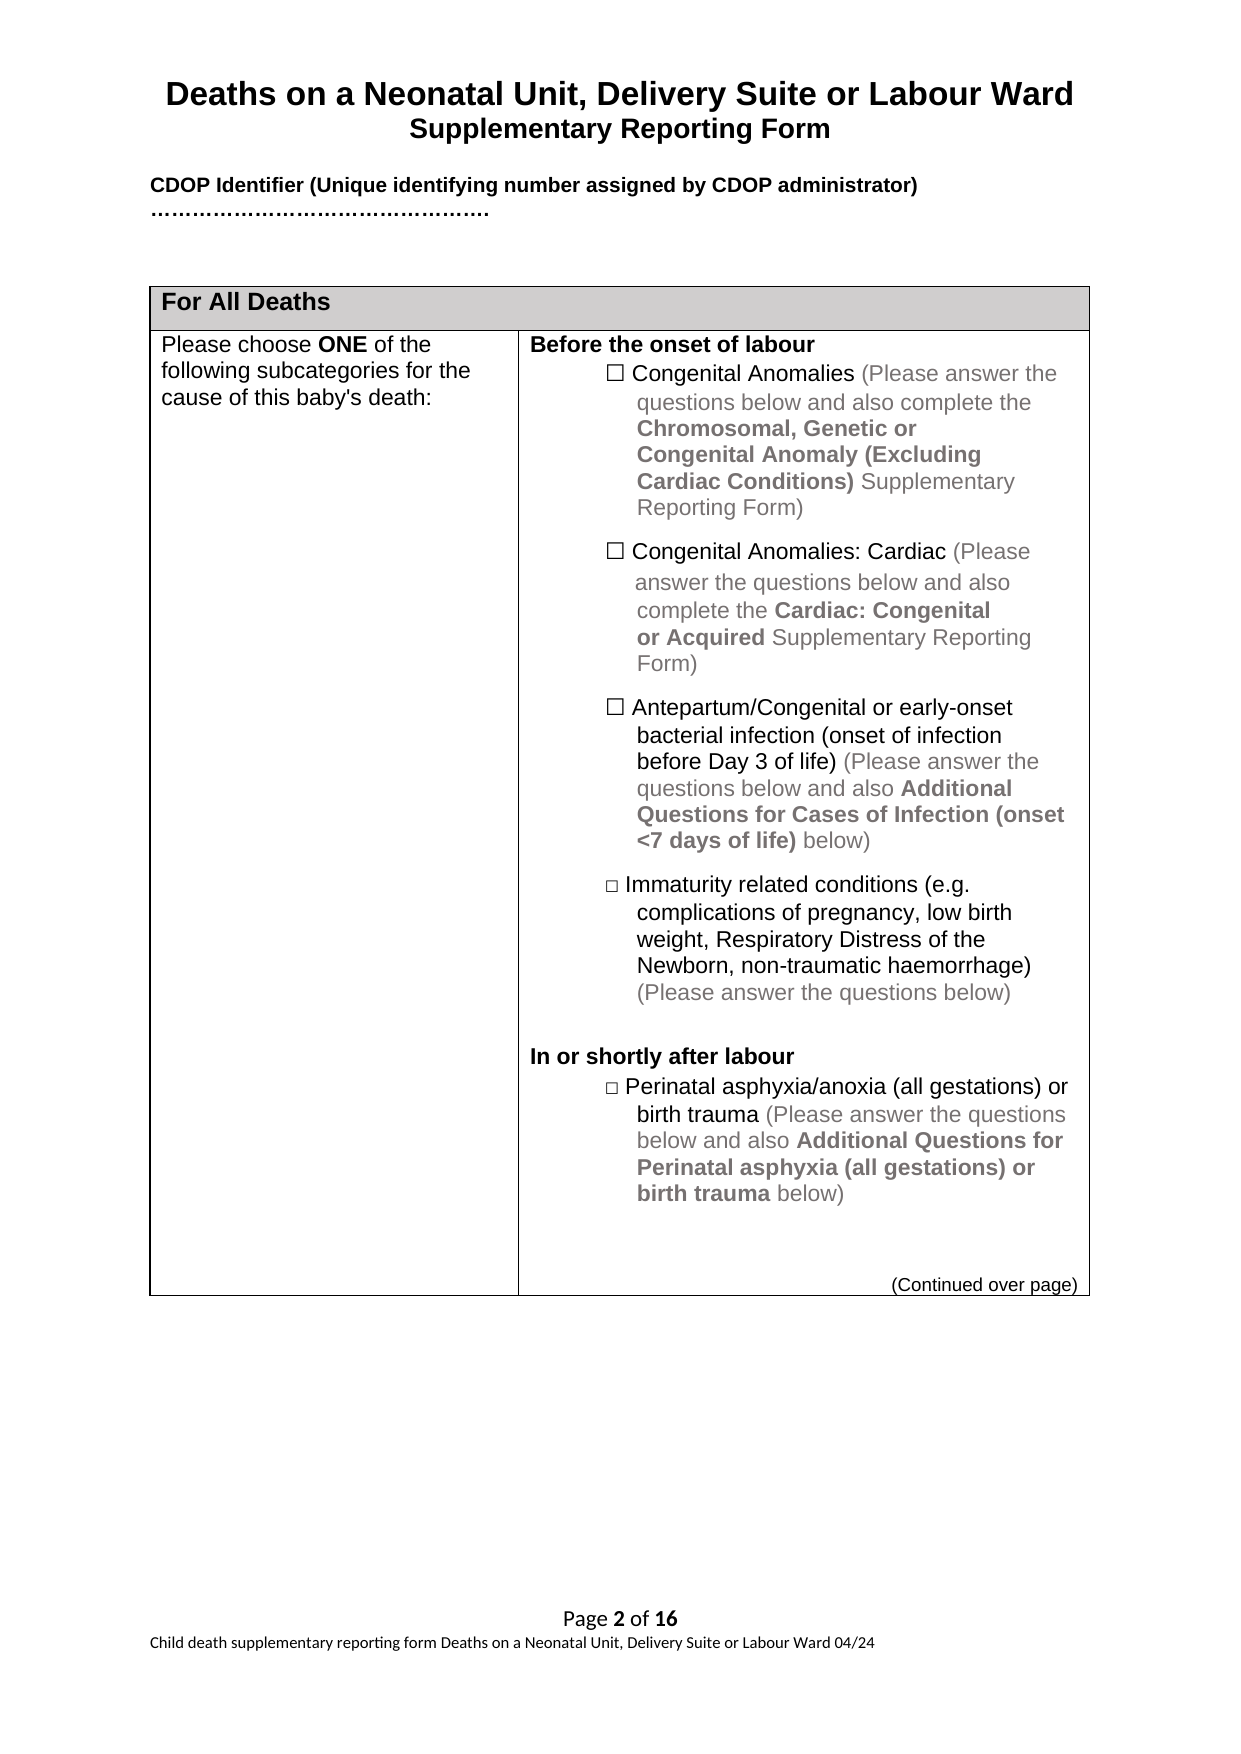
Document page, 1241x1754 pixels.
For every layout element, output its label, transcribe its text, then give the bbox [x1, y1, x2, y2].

table_cell Before the onset of labour ☐ Congenital Anomalies (Please answer the questions below and also complete the Chromosomal, Genetic or Congenital Anomaly (Excluding Cardiac Conditions) Supplementary Reporting Form) ☐ Congenital Anomalies: Cardiac (Please answer the questions below and also complete the Cardiac: Congenital or Acquired Supplementary Reporting Form) ☐ Antepartum/Congenital or early-onset bacterial infection (onset of infection before Day 3 of life) (Please answer the questions below and also Additional Questions for Cases of Infection (onset <7 days of life) below) ☐ Immaturity related conditions (e.g. complications of pregnancy, low birth weight, Respiratory Distress of the Newborn, non-traumatic haemorrhage) (Please answer the questions below) In or shortly after labour ☐ Perinatal asphyxia/anoxia (all gestations) or birth trauma (Please answer the questions below and also Additional Questions for Perinatal asphyxia (all gestations) or birth trauma below) (Continued over page) [519, 331, 1089, 1295]
table_cell Please choose ONE of the following subcategories for the cause of this baby's death: [151, 331, 518, 1295]
table_header For All Deaths [151, 287, 1089, 330]
